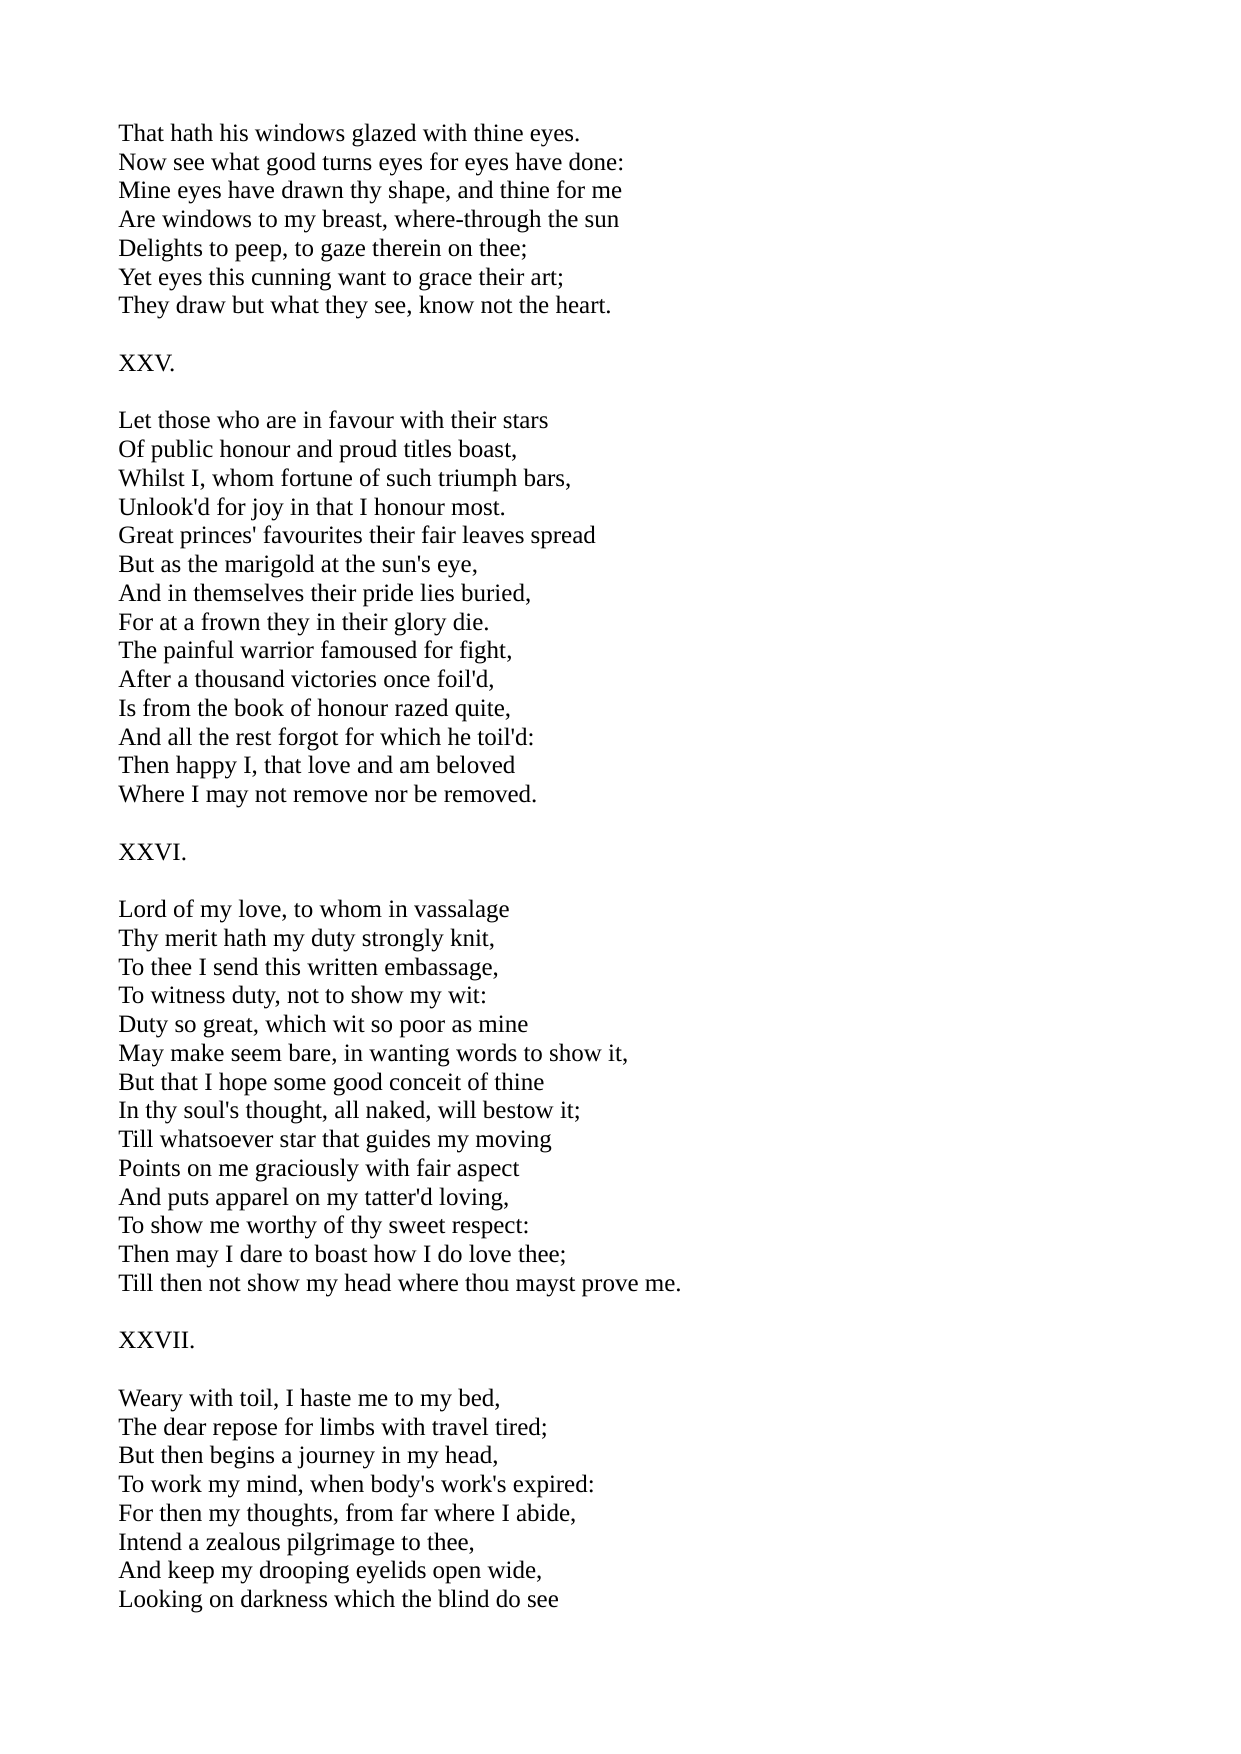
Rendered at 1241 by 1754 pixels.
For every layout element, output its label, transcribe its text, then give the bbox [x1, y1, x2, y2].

text That hath his windows glazed with thine eyes. Now see what good turns eyes for eyes have done: Mine eyes have drawn thy shape, and thine for me Are windows to my breast, where-through the sun Delights to peep, to gaze therein on thee; Yet eyes this cunning want to grace their art; They draw but what they see, know not the heart. XXV. Let those who are in favour with their stars Of public honour and proud titles boast, Whilst I, whom fortune of such triumph bars, Unlook'd for joy in that I honour most. Great princes' favourites their fair leaves spread But as the marigold at the sun's eye, And in themselves their pride lies buried, For at a frown they in their glory die. The painful warrior famoused for fight, After a thousand victories once foil'd, Is from the book of honour razed quite, And all the rest forgot for which he toil'd: Then happy I, that love and am beloved Where I may not remove nor be removed. XXVI. Lord of my love, to whom in vassalage Thy merit hath my duty strongly knit, To thee I send this written embassage, To witness duty, not to show my wit: Duty so great, which wit so poor as mine May make seem bare, in wanting words to show it, But that I hope some good conceit of thine In thy soul's thought, all naked, will bestow it; Till whatsoever star that guides my moving Points on me graciously with fair aspect And puts apparel on my tatter'd loving, To show me worthy of thy sweet respect: Then may I dare to boast how I do love thee; Till then not show my head where thou mayst prove me. XXVII. Weary with toil, I haste me to my bed, The dear repose for limbs with travel tired; But then begins a journey in my head, To work my mind, when body's work's expired: For then my thoughts, from far where I abide, Intend a zealous pilgrimage to thee, And keep my drooping eyelids open wide, Looking on darkness which the blind do see [118, 118, 1122, 1613]
